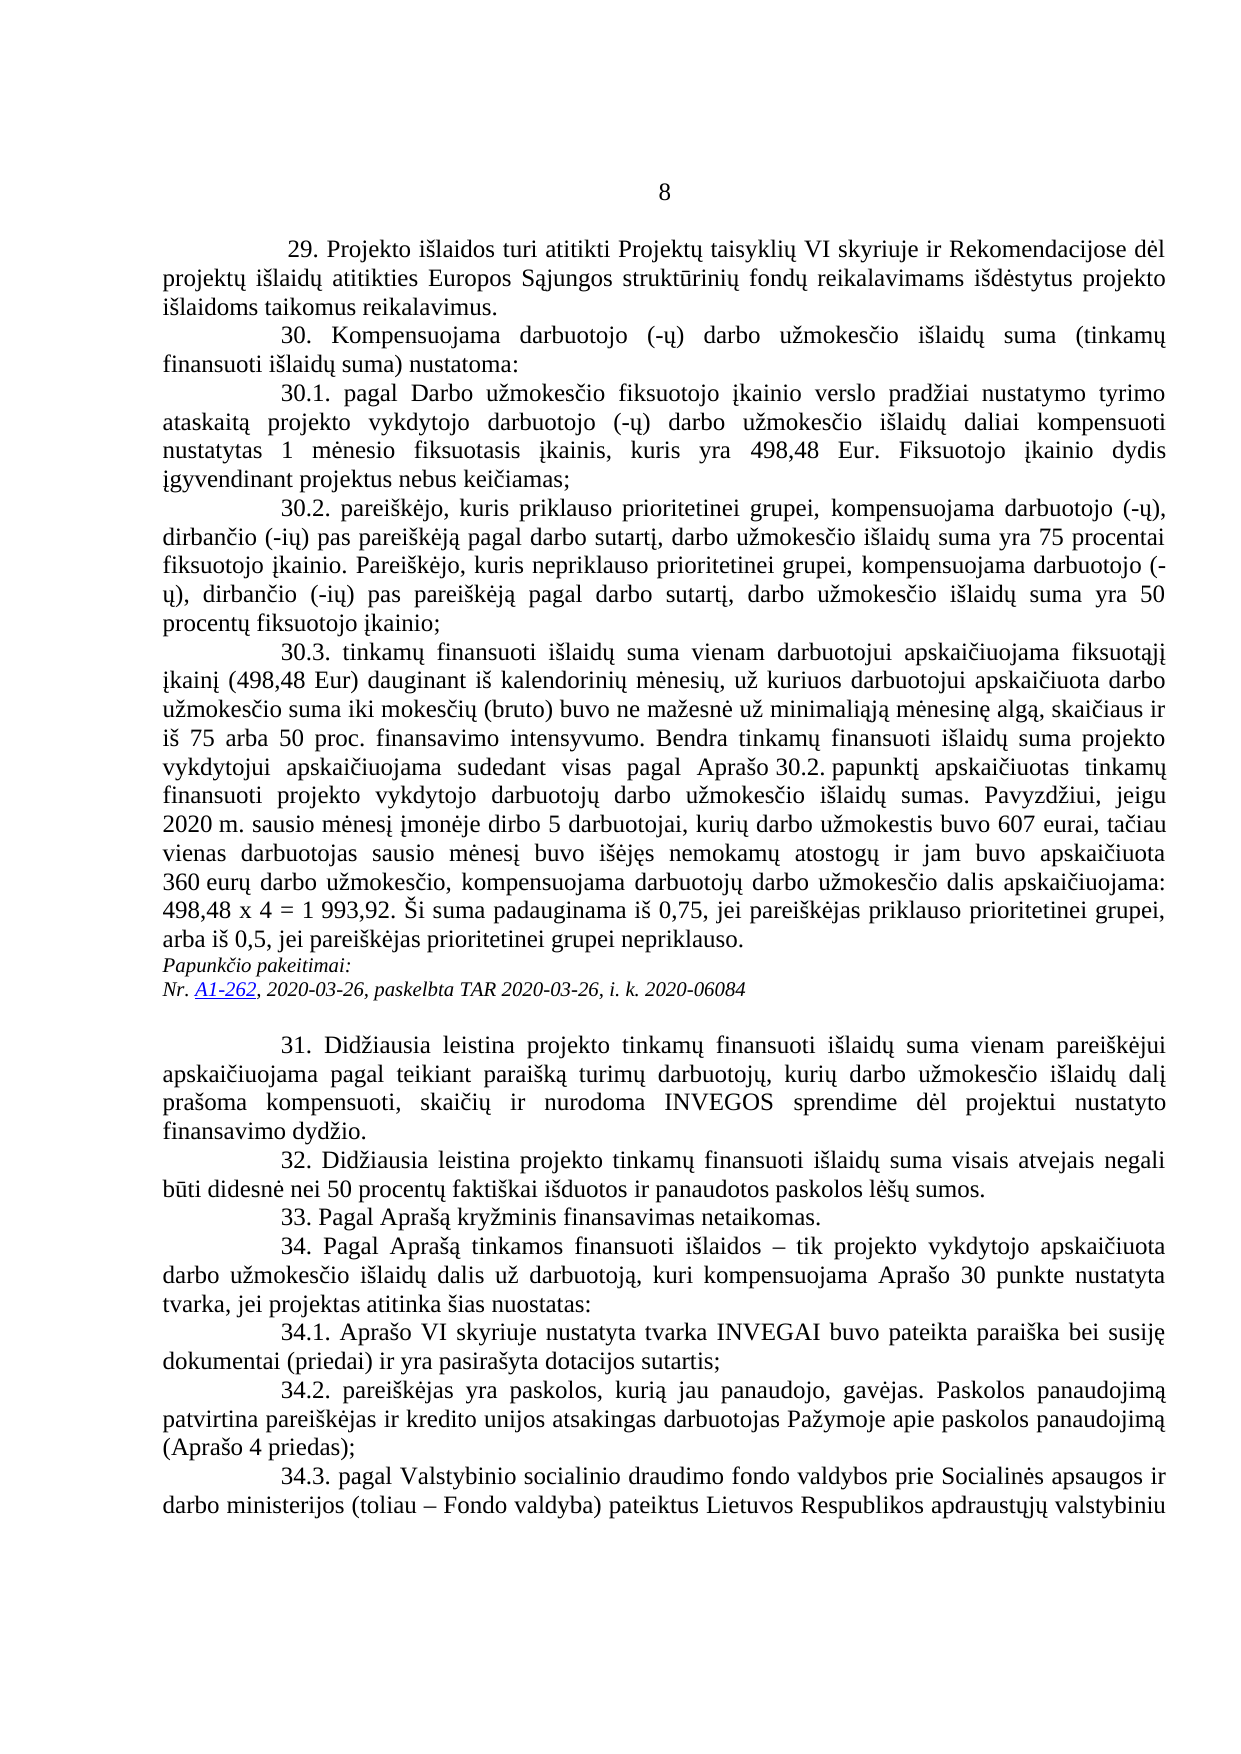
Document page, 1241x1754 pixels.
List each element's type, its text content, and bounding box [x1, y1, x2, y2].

text 34.1. Aprašo VI skyriuje nustatyta tvarka INVEGAI buvo pateikta paraiška bei susiję dokumentai (priedai) ir yra pasirašyta dotacijos sutartis; [162, 1317, 1167, 1375]
text Papunkčio pakeitimai: [162, 953, 1167, 977]
text 29. Projekto išlaidos turi atitikti Projektų taisyklių VI skyriuje ir Rekomendacijose dėl projektų išlaidų atitikties Europos Sąjungos struktūrinių fondų reikalavimams išdėstytus projekto išlaidoms taikomus reikalavimus. [162, 234, 1167, 321]
text 30.3. tinkamų finansuoti išlaidų suma vienam darbuotojui apskaičiuojama fiksuotąjį įkainį (498,48 Eur) dauginant iš kalendorinių mėnesių, už kuriuos darbuotojui apskaičiuota darbo užmokesčio suma iki mokesčių (bruto) buvo ne mažesnė už minimaliąją mėnesinę algą, skaičiaus ir iš 75 arba 50 proc. finansavimo intensyvumo. Bendra tinkamų finansuoti išlaidų suma projekto vykdytojui apskaičiuojama sudedant visas pagal Aprašo 30.2. papunktį apskaičiuotas tinkamų finansuoti projekto vykdytojo darbuotojų darbo užmokesčio išlaidų sumas. Pavyzdžiui, jeigu 2020 m. sausio mėnesį įmonėje dirbo 5 darbuotojai, kurių darbo užmokestis buvo 607 eurai, tačiau vienas darbuotojas sausio mėnesį buvo išėjęs nemokamų atostogų ir jam buvo apskaičiuota 360 eurų darbo užmokesčio, kompensuojama darbuotojų darbo užmokesčio dalis apskaičiuojama: 498,48 x 4 = 1 993,92. Ši suma padauginama iš 0,75, jei pareiškėjas priklauso prioritetinei grupei, arba iš 0,5, jei pareiškėjas prioritetinei grupei nepriklauso. [162, 637, 1167, 953]
text 34.2. pareiškėjas yra paskolos, kurią jau panaudojo, gavėjas. Paskolos panaudojimą patvirtina pareiškėjas ir kredito unijos atsakingas darbuotojas Pažymoje apie paskolos panaudojimą (Aprašo 4 priedas); [162, 1375, 1167, 1461]
text Nr. A1-262, 2020-03-26, paskelbta TAR 2020-03-26, i. k. 2020-06084 [162, 977, 1167, 1001]
text 34.3. pagal Valstybinio socialinio draudimo fondo valdybos prie Socialinės apsaugos ir darbo ministerijos (toliau – Fondo valdyba) pateiktus Lietuvos Respublikos apdraustųjų valstybiniu [162, 1461, 1167, 1519]
text 34. Pagal Aprašą tinkamos finansuoti išlaidos – tik projekto vykdytojo apskaičiuota darbo užmokesčio išlaidų dalis už darbuotoją, kuri kompensuojama Aprašo 30 punkte nustatyta tvarka, jei projektas atitinka šias nuostatas: [162, 1231, 1167, 1317]
text 30.2. pareiškėjo, kuris priklauso prioritetinei grupei, kompensuojama darbuotojo (-ų), dirbančio (-ių) pas pareiškėją pagal darbo sutartį, darbo užmokesčio išlaidų suma yra 75 procentai fiksuotojo įkainio. Pareiškėjo, kuris nepriklauso prioritetinei grupei, kompensuojama darbuotojo (-ų), dirbančio (-ių) pas pareiškėją pagal darbo sutartį, darbo užmokesčio išlaidų suma yra 50 procentų fiksuotojo įkainio; [162, 493, 1167, 637]
text 33. Pagal Aprašą kryžminis finansavimas netaikomas. [162, 1202, 1167, 1231]
text 32. Didžiausia leistina projekto tinkamų finansuoti išlaidų suma visais atvejais negali būti didesnė nei 50 procentų faktiškai išduotos ir panaudotos paskolos lėšų sumos. [162, 1145, 1167, 1202]
text 30. Kompensuojama darbuotojo (-ų) darbo užmokesčio išlaidų suma (tinkamų finansuoti išlaidų suma) nustatoma: [162, 321, 1167, 378]
text 31. Didžiausia leistina projekto tinkamų finansuoti išlaidų suma vienam pareiškėjui apskaičiuojama pagal teikiant paraišką turimų darbuotojų, kurių darbo užmokesčio išlaidų dalį prašoma kompensuoti, skaičių ir nurodoma INVEGOS sprendime dėl projektui nustatyto finansavimo dydžio. [162, 1030, 1167, 1145]
text 30.1. pagal Darbo užmokesčio fiksuotojo įkainio verslo pradžiai nustatymo tyrimo ataskaitą projekto vykdytojo darbuotojo (-ų) darbo užmokesčio išlaidų daliai kompensuoti nustatytas 1 mėnesio fiksuotasis įkainis, kuris yra 498,48 Eur. Fiksuotojo įkainio dydis įgyvendinant projektus nebus keičiamas; [162, 378, 1167, 493]
